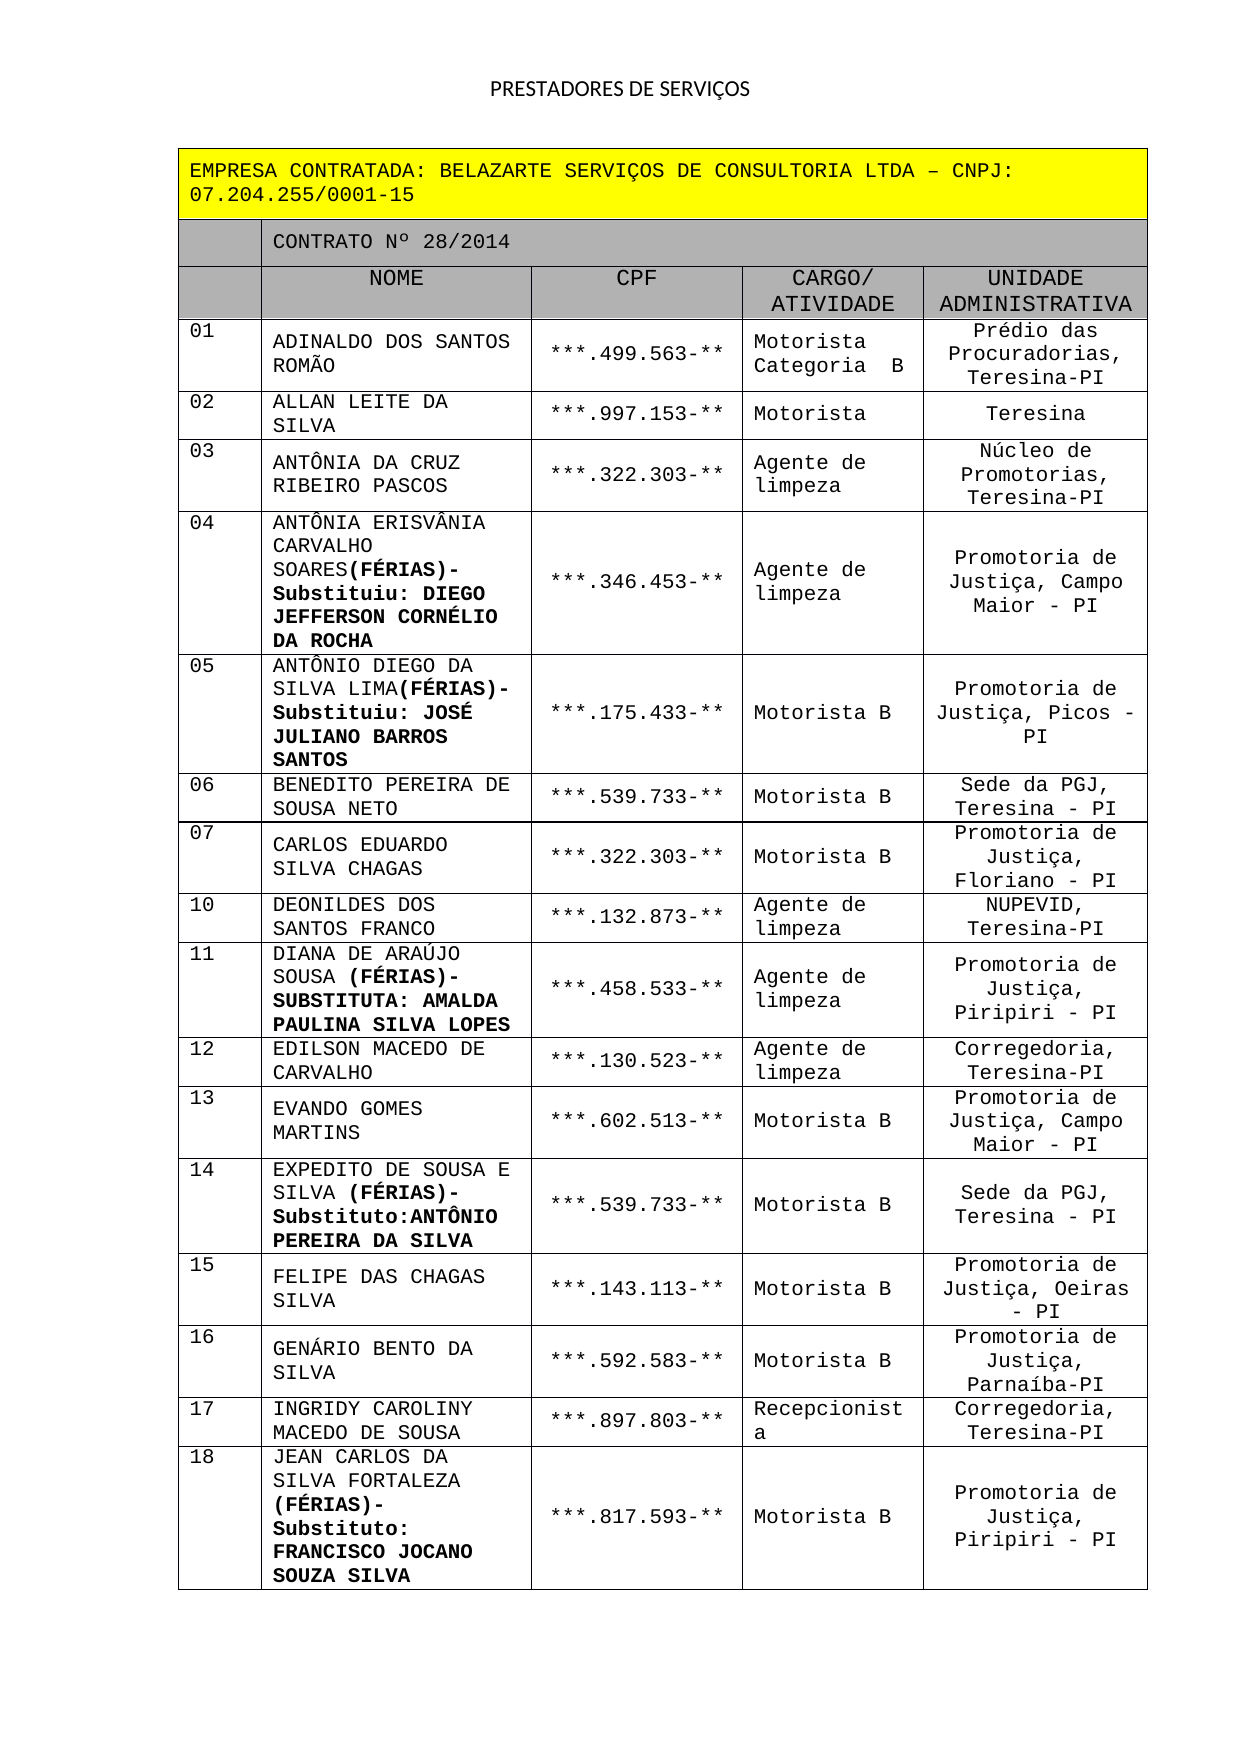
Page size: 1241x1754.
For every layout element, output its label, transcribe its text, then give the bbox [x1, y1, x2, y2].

table_cell JEAN CARLOS DA SILVA FORTALEZA (FÉRIAS)- Substituto: FRANCISCO JOCANO SOUZA SILVA [262, 1447, 531, 1588]
table_cell Motorista [743, 392, 923, 439]
table_cell 07 [179, 823, 261, 893]
table_cell ***.602.513-** [532, 1087, 742, 1158]
table_cell ADINALDO DOS SANTOS ROMÃO [262, 320, 531, 391]
table_cell CARLOS EDUARDO SILVA CHAGAS [262, 823, 531, 893]
table_cell DIANA DE ARAÚJO SOUSA (FÉRIAS)-SUBSTITUTA: AMALDA PAULINA SILVA LOPES [262, 943, 531, 1037]
table_cell 16 [179, 1326, 261, 1397]
table_cell Motorista B [743, 1254, 923, 1325]
table_cell ***.817.593-** [532, 1447, 742, 1588]
table_cell 01 [179, 320, 261, 391]
table_cell NUPEVID, Teresina-PI [924, 894, 1147, 942]
table_cell Agente de limpeza [743, 894, 923, 942]
table_cell ANTÔNIA DA CRUZ RIBEIRO PASCOS [262, 440, 531, 511]
table_cell Promotoria de Justiça, Floriano - PI [924, 823, 1147, 893]
table_cell BENEDITO PEREIRA DE SOUSA NETO [262, 774, 531, 821]
table_cell Sede da PGJ, Teresina - PI [924, 774, 1147, 821]
table_cell ***.539.733-** [532, 774, 742, 821]
table_cell ANTÔNIA ERISVÂNIA CARVALHO SOARES(FÉRIAS)- Substituiu: DIEGO JEFFERSON CORNÉLIO DA ROCHA [262, 512, 531, 654]
table_cell Agente de limpeza [743, 440, 923, 511]
table_cell 18 [179, 1447, 261, 1588]
table_cell Motorista B [743, 774, 923, 821]
table_cell ***.322.303-** [532, 823, 742, 893]
table_cell Promotoria de Justiça, Picos - PI [924, 655, 1147, 773]
table_cell CARGO/ATIVIDADE [743, 267, 923, 318]
table_cell Promotoria de Justiça, Campo Maior - PI [924, 1087, 1147, 1158]
table_cell Sede da PGJ, Teresina - PI [924, 1159, 1147, 1253]
table_cell EXPEDITO DE SOUSA E SILVA (FÉRIAS)- Substituto:ANTÔNIO PEREIRA DA SILVA [262, 1159, 531, 1253]
table_cell Corregedoria, Teresina-PI [924, 1398, 1147, 1446]
table_cell ***.592.583-** [532, 1326, 742, 1397]
table_cell 15 [179, 1254, 261, 1325]
table_cell 03 [179, 440, 261, 511]
table_cell CONTRATO Nº 28/2014 [262, 220, 1147, 266]
table_cell DEONILDES DOS SANTOS FRANCO [262, 894, 531, 942]
table_cell 12 [179, 1038, 261, 1086]
table_cell 14 [179, 1159, 261, 1253]
table_cell ***.130.523-** [532, 1038, 742, 1086]
table_cell Promotoria de Justiça, Piripiri - PI [924, 943, 1147, 1037]
table_cell UNIDADE ADMINISTRATIVA [924, 267, 1147, 318]
table_cell Agente de limpeza [743, 512, 923, 654]
table_cell ***.175.433-** [532, 655, 742, 773]
table_cell ***.143.113-** [532, 1254, 742, 1325]
table_cell Motorista B [743, 1447, 923, 1588]
table_cell Motorista Categoria B [743, 320, 923, 391]
table_cell FELIPE DAS CHAGAS SILVA [262, 1254, 531, 1325]
table_cell Promotoria de Justiça, Piripiri - PI [924, 1447, 1147, 1588]
table_cell Motorista B [743, 655, 923, 773]
table_cell ***.458.533-** [532, 943, 742, 1037]
table_cell ***.322.303-** [532, 440, 742, 511]
table_cell Motorista B [743, 1159, 923, 1253]
table_cell Recepcionista [743, 1398, 923, 1446]
table_cell Corregedoria, Teresina-PI [924, 1038, 1147, 1086]
table_cell [179, 267, 261, 318]
table_cell 17 [179, 1398, 261, 1446]
table_cell Motorista B [743, 1087, 923, 1158]
table_cell Núcleo de Promotorias, Teresina-PI [924, 440, 1147, 511]
table_cell 11 [179, 943, 261, 1037]
table_cell CPF [532, 267, 742, 318]
table_cell 05 [179, 655, 261, 773]
table_cell [179, 220, 261, 266]
table_cell EVANDO GOMES MARTINS [262, 1087, 531, 1158]
table_cell 02 [179, 392, 261, 439]
table_cell 10 [179, 894, 261, 942]
table_header EMPRESA CONTRATADA: BELAZARTE SERVIÇOS DE CONSULTORIA LTDA – CNPJ: 07.204.255/0001-15 [179, 149, 1147, 218]
table_cell Agente de limpeza [743, 943, 923, 1037]
table_cell 04 [179, 512, 261, 654]
table_cell 06 [179, 774, 261, 821]
table_cell Agente de limpeza [743, 1038, 923, 1086]
table_cell Promotoria de Justiça, Oeiras - PI [924, 1254, 1147, 1325]
table_cell Teresina [924, 392, 1147, 439]
table_cell GENÁRIO BENTO DA SILVA [262, 1326, 531, 1397]
table_cell ***.539.733-** [532, 1159, 742, 1253]
table_cell 13 [179, 1087, 261, 1158]
table_cell Prédio das Procuradorias, Teresina-PI [924, 320, 1147, 391]
table_cell NOME [262, 267, 531, 318]
table_cell Motorista B [743, 1326, 923, 1397]
table_cell Motorista B [743, 823, 923, 893]
table_cell ANTÔNIO DIEGO DA SILVA LIMA(FÉRIAS)- Substituiu: JOSÉ JULIANO BARROS SANTOS [262, 655, 531, 773]
table_cell ***.132.873-** [532, 894, 742, 942]
table_cell ALLAN LEITE DA SILVA [262, 392, 531, 439]
table_cell ***.346.453-** [532, 512, 742, 654]
table_cell INGRIDY CAROLINY MACEDO DE SOUSA [262, 1398, 531, 1446]
table_cell EDILSON MACEDO DE CARVALHO [262, 1038, 531, 1086]
table_cell ***.897.803-** [532, 1398, 742, 1446]
table_cell ***.499.563-** [532, 320, 742, 391]
table_cell Promotoria de Justiça, Parnaíba-PI [924, 1326, 1147, 1397]
table_cell ***.997.153-** [532, 392, 742, 439]
table_cell Promotoria de Justiça, Campo Maior - PI [924, 512, 1147, 654]
